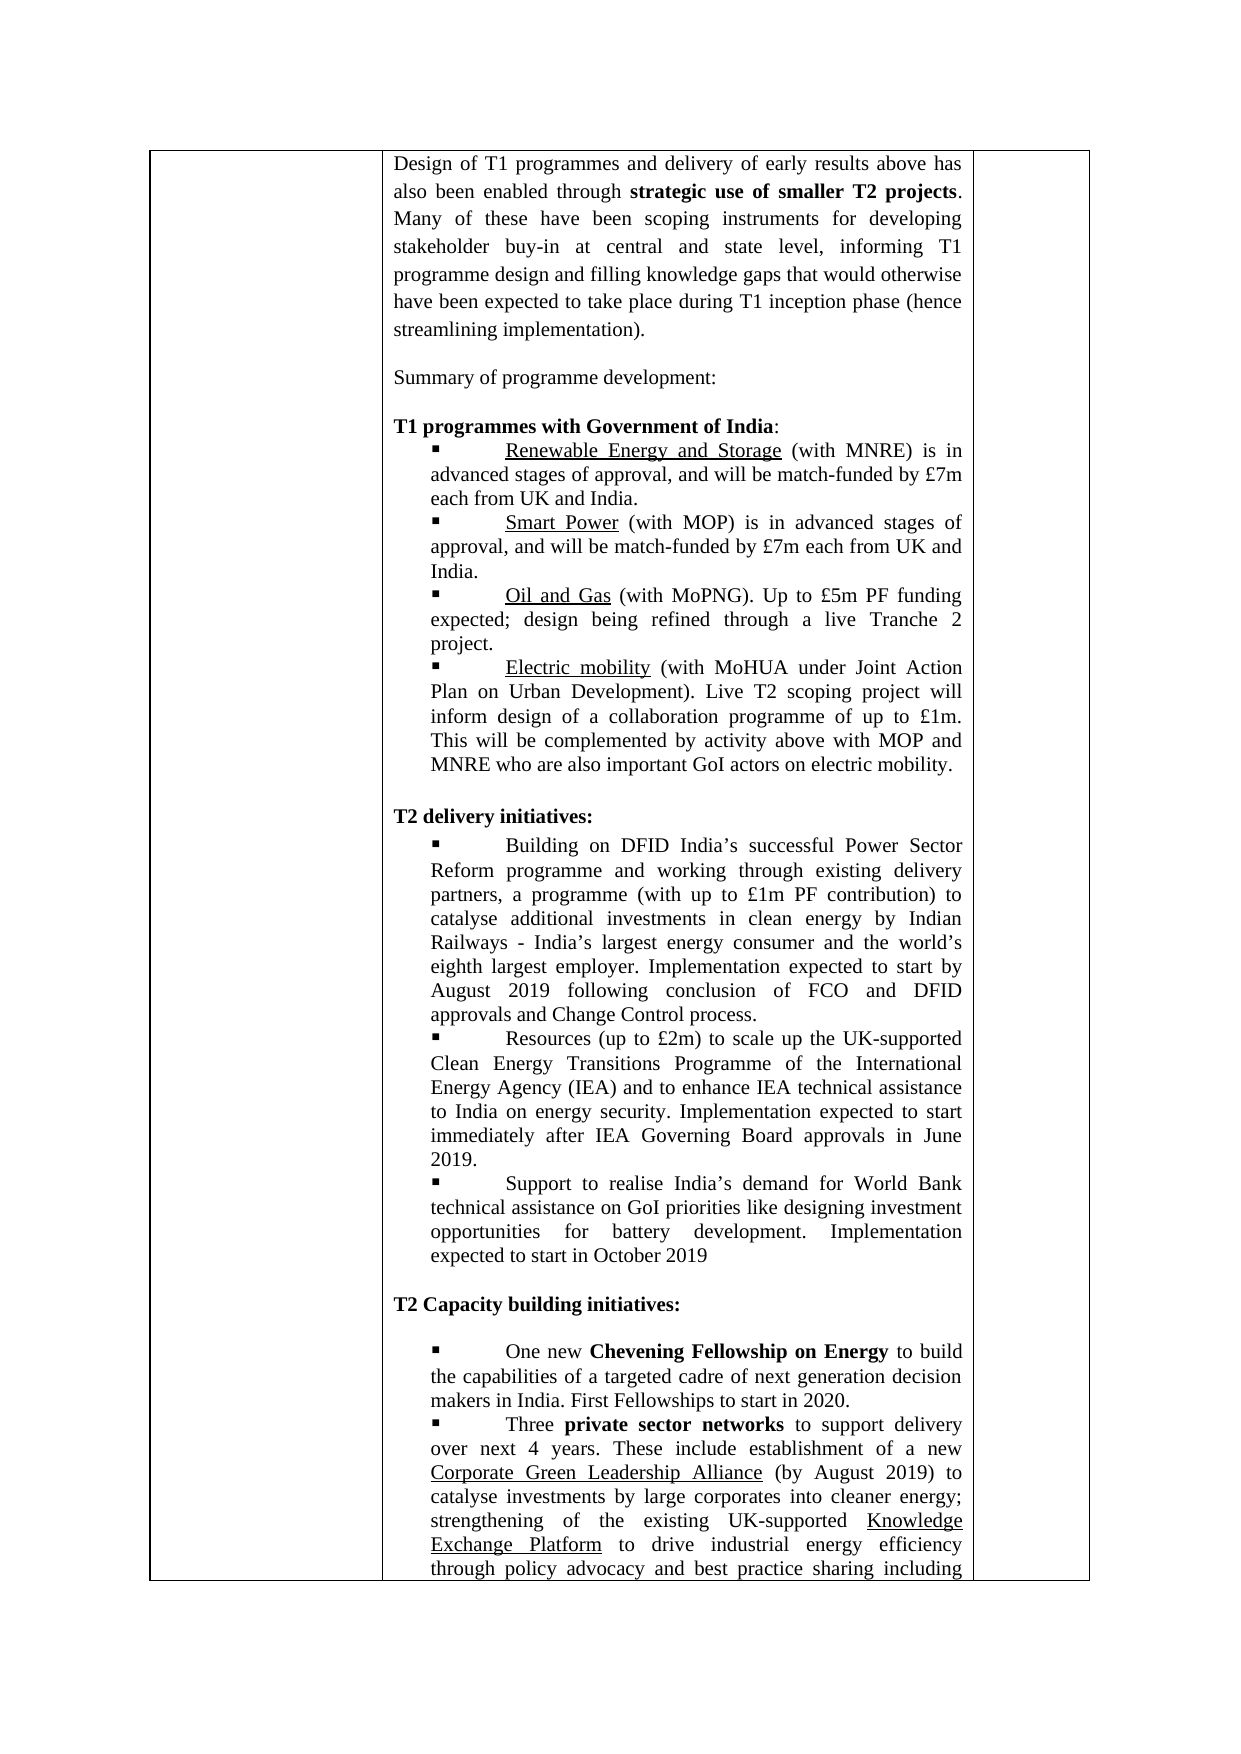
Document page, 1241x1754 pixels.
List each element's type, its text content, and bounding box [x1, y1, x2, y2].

table_cell [974, 151, 1089, 1580]
table_cell Design of T1 programmes and delivery of early results above has also been enabled through strategic use of smaller T2 projects. Many of these have been scoping instruments for developing stakeholder buy-in at central and state level, informing T1 programme design and filling knowledge gaps that would otherwise have been expected to take place during T1 inception phase (hence streamlining implementation). Summary of programme development: T1 programmes with Government of India: Renewable Energy and Storage (with MNRE) is in advanced stages of approval, and will be match-funded by £7m each from UK and India. Smart Power (with MOP) is in advanced stages of approval, and will be match-funded by £7m each from UK and India. Oil and Gas (with MoPNG). Up to £5m PF funding expected; design being refined through a live Tranche 2 project. Electric mobility (with MoHUA under Joint Action Plan on Urban Development). Live T2 scoping project will inform design of a collaboration programme of up to £1m. This will be complemented by activity above with MOP and MNRE who are also important GoI actors on electric mobility. T2 delivery initiatives: Building on DFID India’s successful Power Sector Reform programme and working through existing delivery partners, a programme (with up to £1m PF contribution) to catalyse additional investments in clean energy by Indian Railways - India’s largest energy consumer and the world’s eighth largest employer. Implementation expected to start by August 2019 following conclusion of FCO and DFID approvals and Change Control process. Resources (up to £2m) to scale up the UK-supported Clean Energy Transitions Programme of the International Energy Agency (IEA) and to enhance IEA technical assistance to India on energy security. Implementation expected to start immediately after IEA Governing Board approvals in June 2019. Support to realise India’s demand for World Bank technical assistance on GoI priorities like designing investment opportunities for battery development. Implementation expected to start in October 2019 T2 Capacity building initiatives: One new Chevening Fellowship on Energy to build the capabilities of a targeted cadre of next generation decision makers in India. First Fellowships to start in 2020. Three private sector networks to support delivery over next 4 years. These include establishment of a new Corporate Green Leadership Alliance (by August 2019) to catalyse investments by large corporates into cleaner energy; strengthening of the existing UK-supported Knowledge Exchange Platform to drive industrial energy efficiency through policy advocacy and best practice sharing including [383, 151, 973, 1580]
table_cell [151, 151, 382, 1580]
